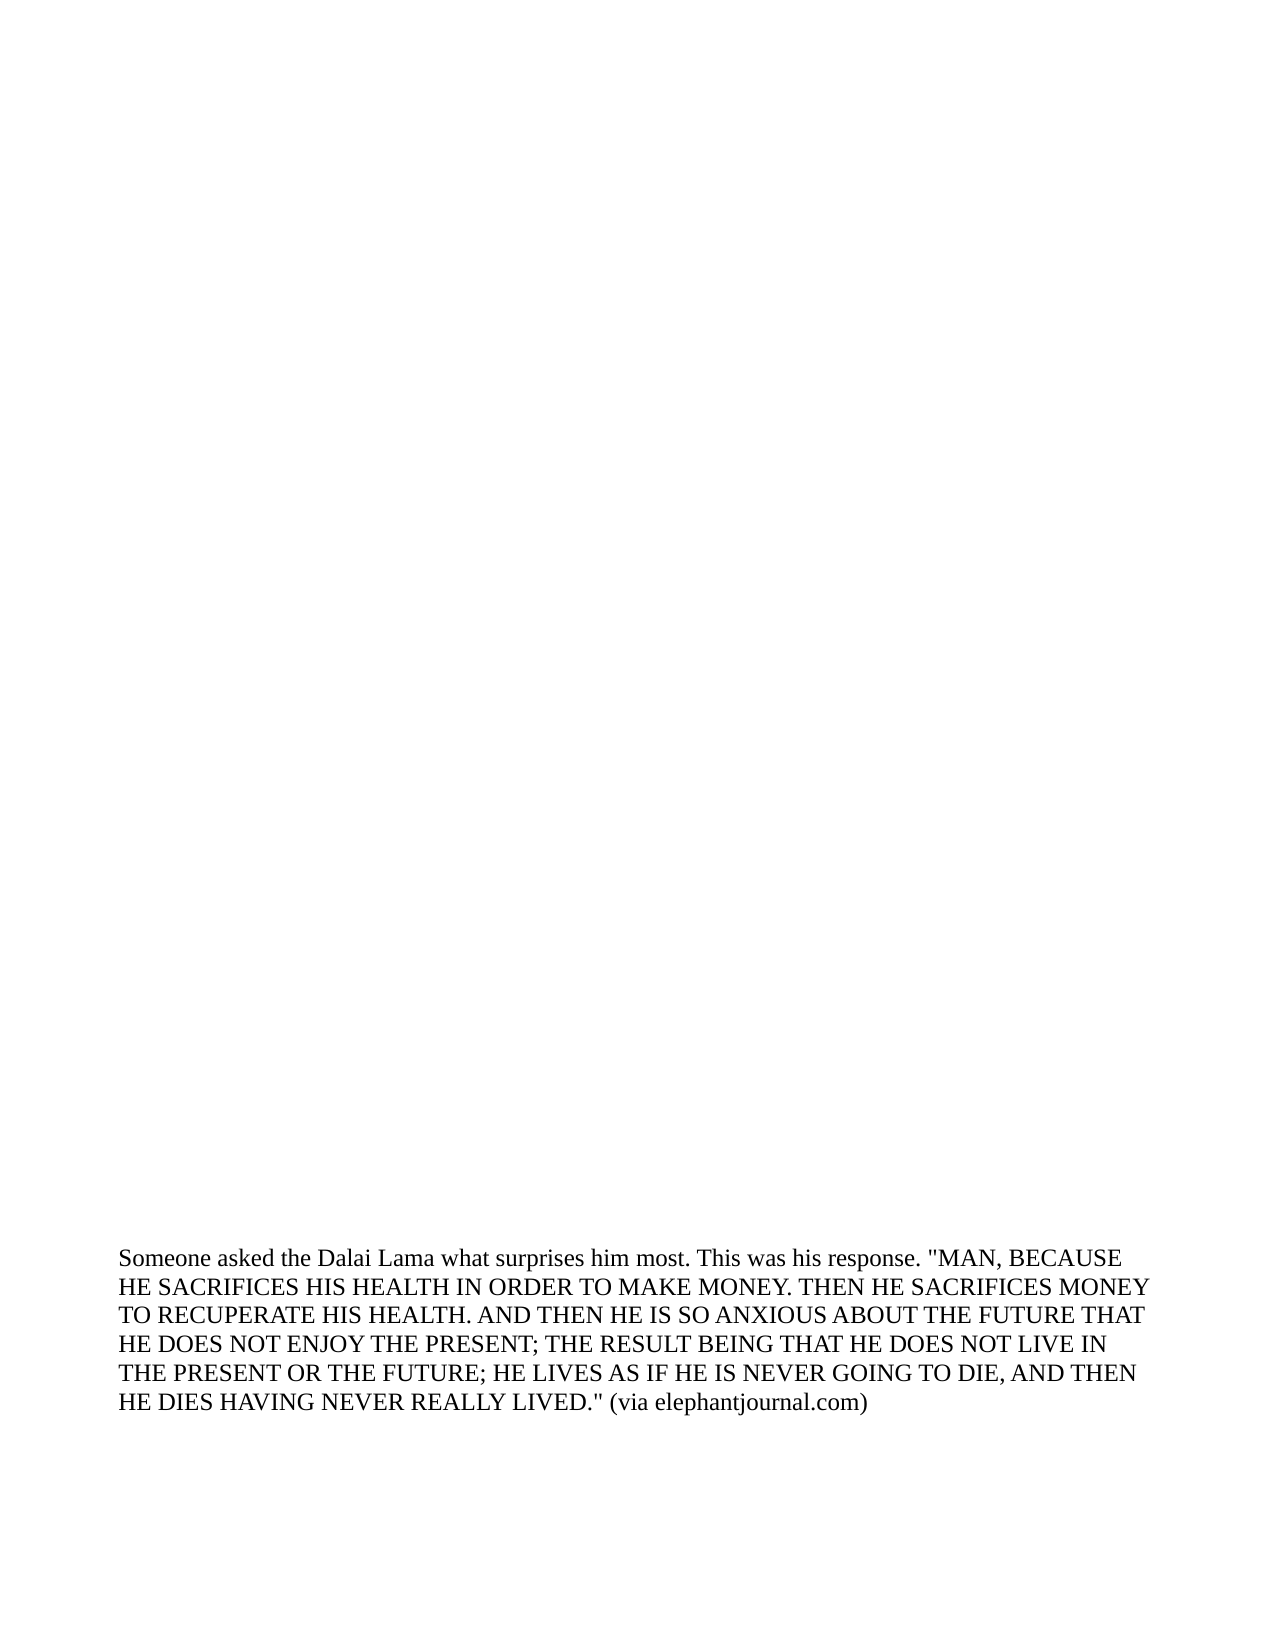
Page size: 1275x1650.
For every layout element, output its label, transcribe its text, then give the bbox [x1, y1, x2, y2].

text Someone asked the Dalai Lama what surprises him most. This was his response. "MAN, BECAUSE HE SACRIFICES HIS HEALTH IN ORDER TO MAKE MONEY. THEN HE SACRIFICES MONEY TO RECUPERATE HIS HEALTH. AND THEN HE IS SO ANXIOUS ABOUT THE FUTURE THAT HE DOES NOT ENJOY THE PRESENT; THE RESULT BEING THAT HE DOES NOT LIVE IN THE PRESENT OR THE FUTURE; HE LIVES AS IF HE IS NEVER GOING TO DIE, AND THEN HE DIES HAVING NEVER REALLY LIVED." (via elephantjournal.com) [118, 118, 1157, 1416]
